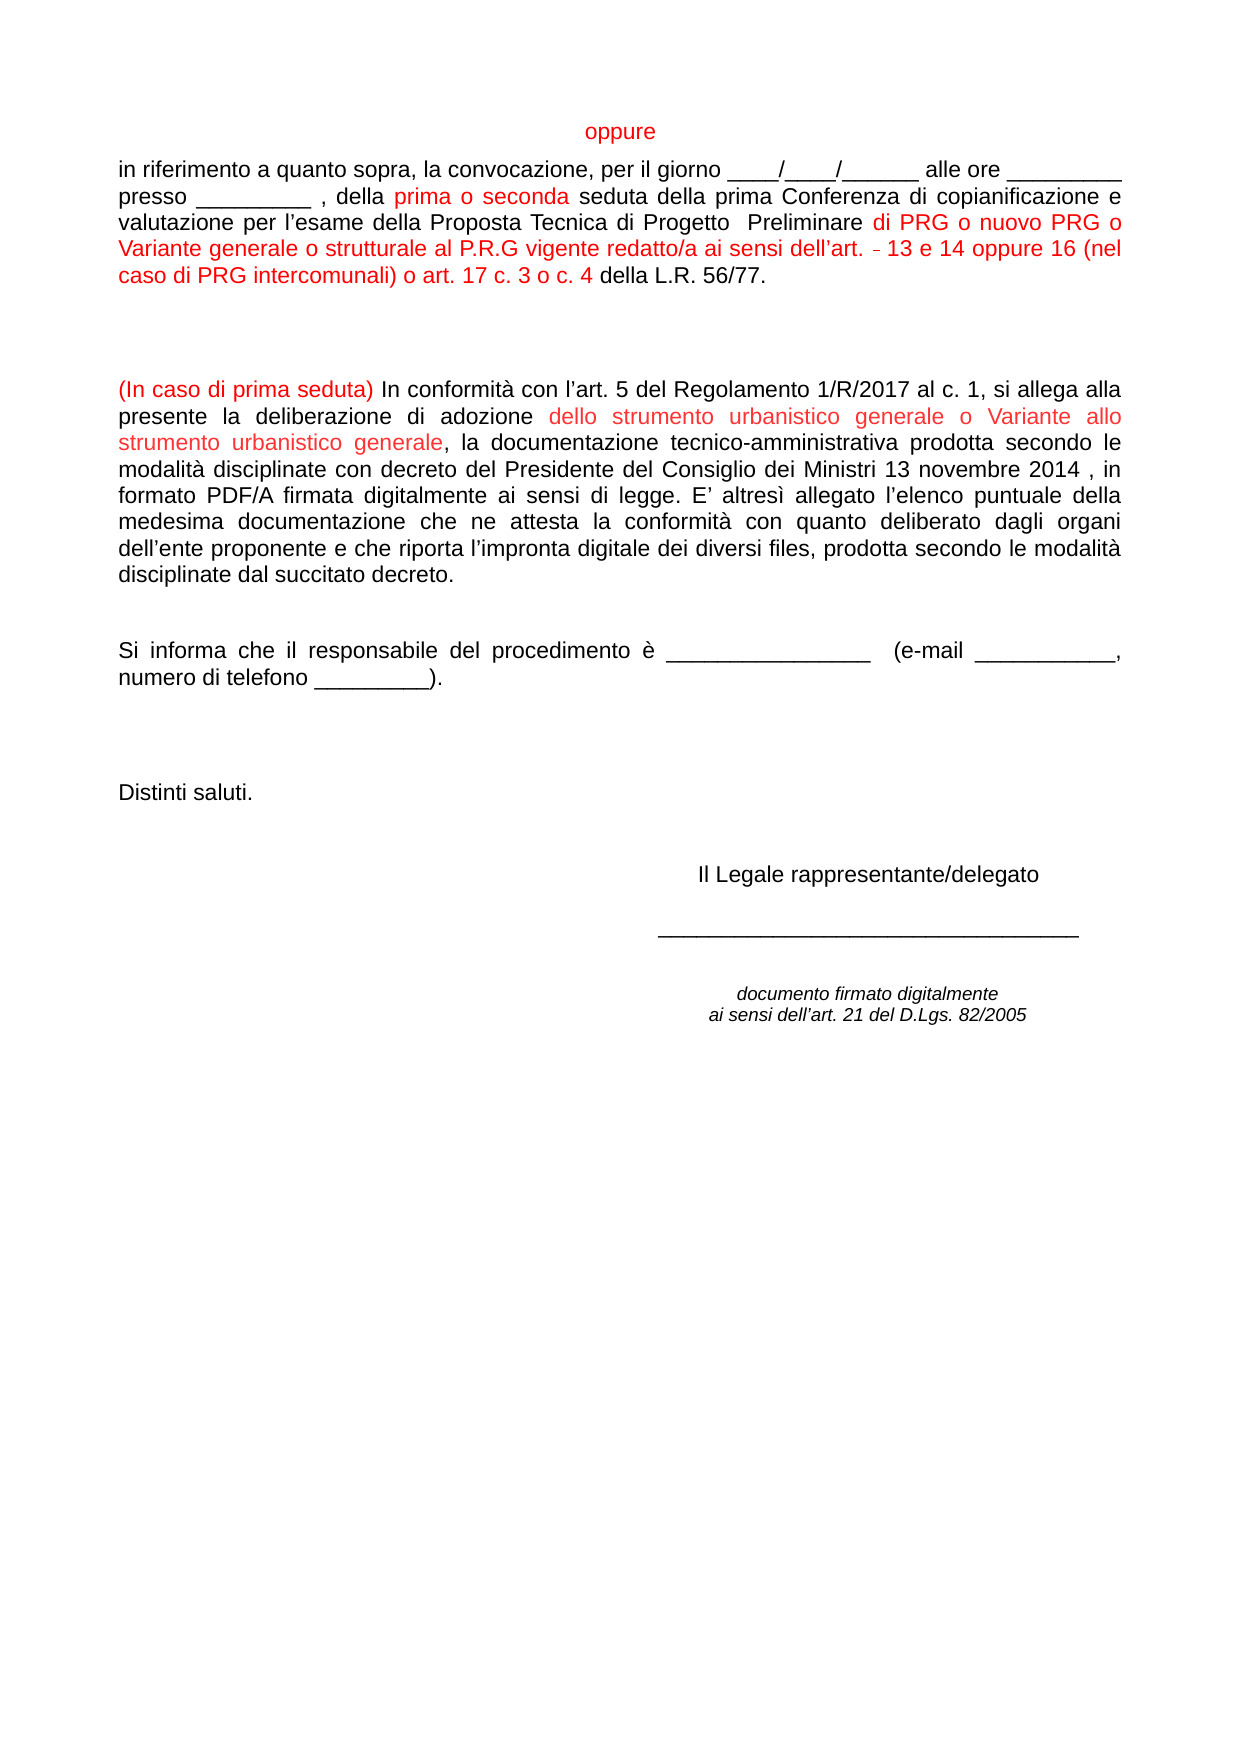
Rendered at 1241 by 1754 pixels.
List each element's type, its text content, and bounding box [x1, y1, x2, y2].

text Distinti saluti. [118, 778, 1122, 805]
text in riferimento a quanto sopra, la convocazione, per il giorno ____/____/______ alle ore _________ presso _________ , della prima o seconda seduta della prima Conferenza di copianificazione e valutazione per l’esame della Proposta Tecnica di Progetto Preliminare di PRG o nuovo PRG o Variante generale o strutturale al P.R.G vigente redatto/a ai sensi dell’art. 13 e 14 oppure 16 (nel caso di PRG intercomunali) o art. 17 c. 3 o c. 4 della L.R. 56/77. [118, 156, 1122, 288]
text Si informa che il responsabile del procedimento è ________________ (e-mail ___________, numero di telefono _________). [118, 637, 1122, 690]
table_header Il Legale rappresentante/delegato _________________________________ documento firmato digitalmente ai sensi dell’art. 21 del D.Lgs. 82/2005 [615, 855, 1122, 1026]
text oppure [118, 118, 1122, 144]
table_header [118, 855, 615, 1026]
text (In caso di prima seduta) In conformità con l’art. 5 del Regolamento 1/R/2017 al c. 1, si allega alla presente la deliberazione di adozione dello strumento urbanistico generale o Variante allo strumento urbanistico generale, la documentazione tecnico-amministrativa prodotta secondo le modalità disciplinate con decreto del Presidente del Consiglio dei Ministri 13 novembre 2014 , in formato PDF/A firmata digitalmente ai sensi di legge. E’ altresì allegato l’elenco puntuale della medesima documentazione che ne attesta la conformità con quanto deliberato dagli organi dell’ente proponente e che riporta l’impronta digitale dei diversi files, prodotta secondo le modalità disciplinate dal succitato decreto. [118, 376, 1122, 587]
